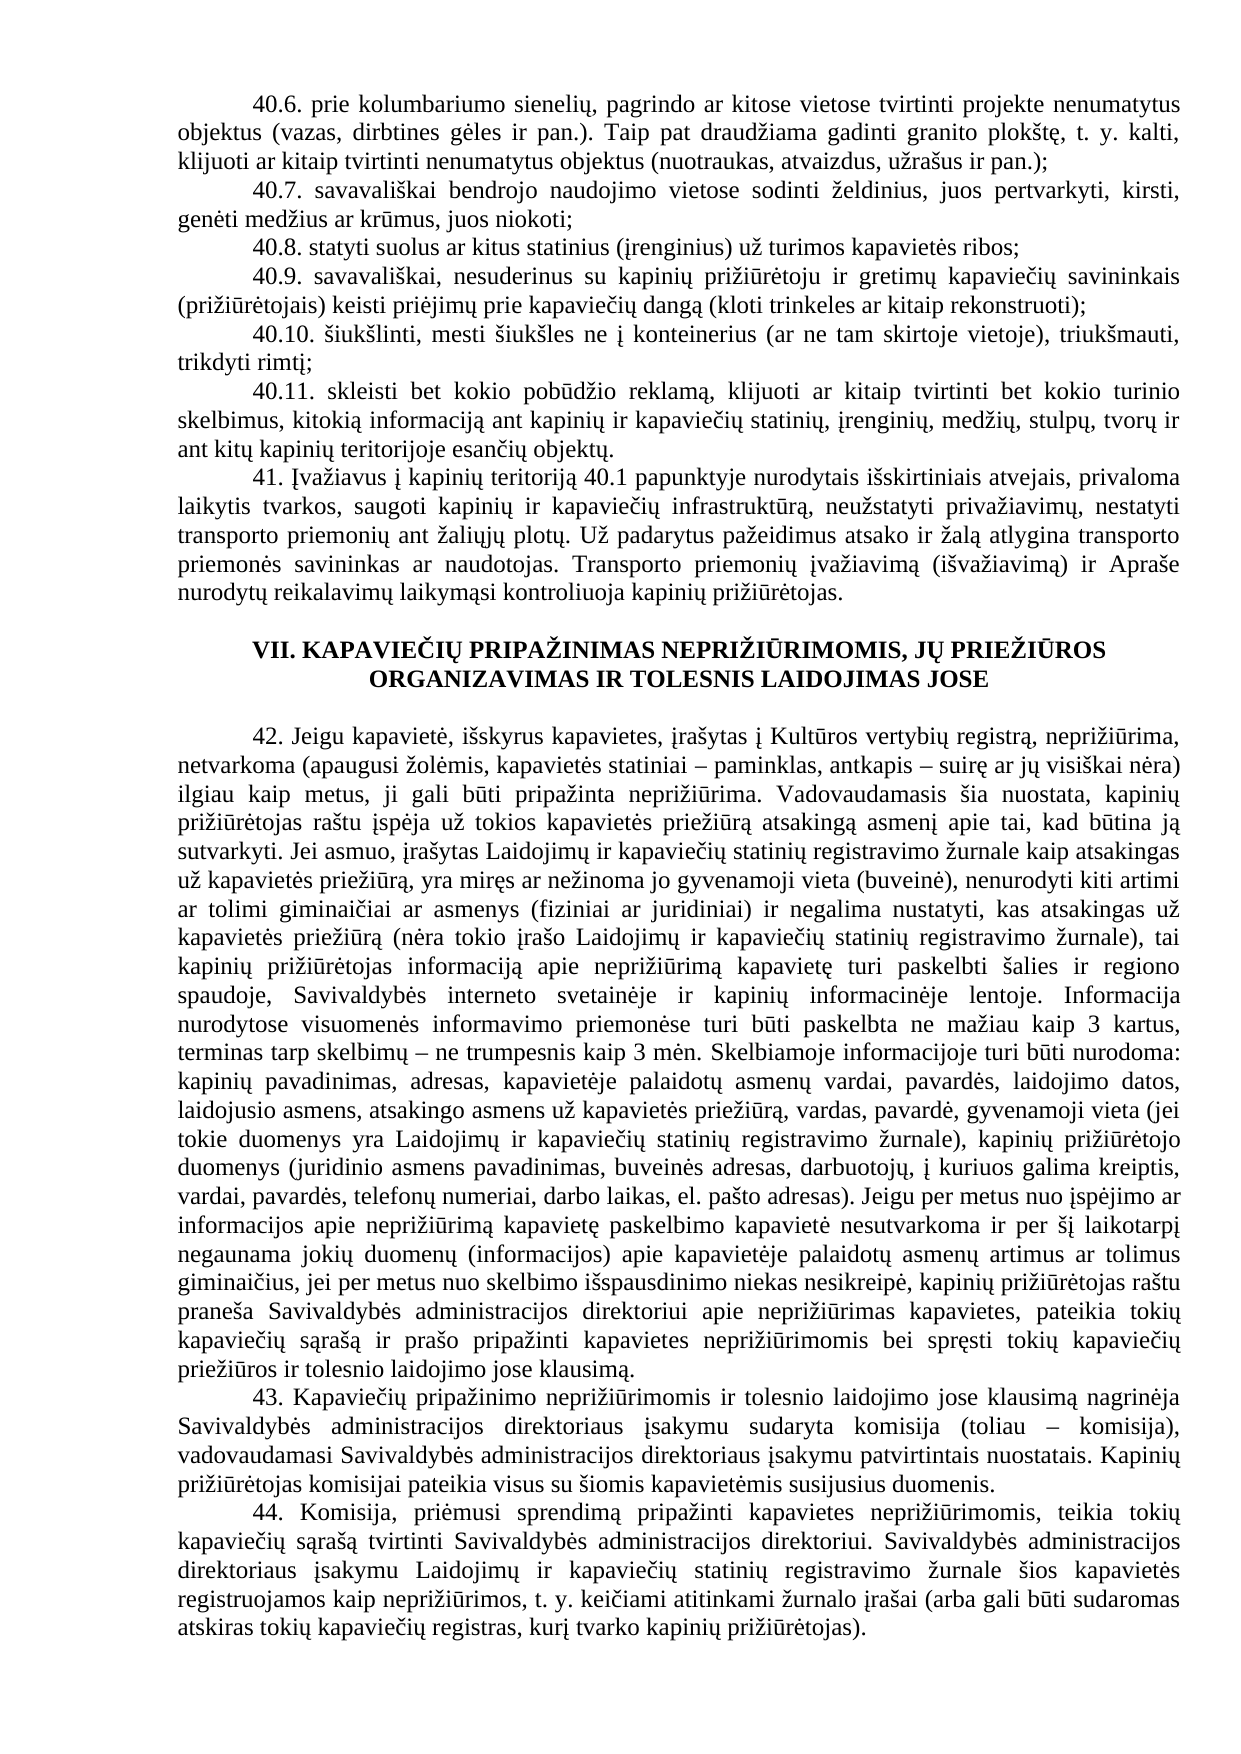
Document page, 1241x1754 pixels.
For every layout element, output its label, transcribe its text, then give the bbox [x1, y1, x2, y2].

text VII. KAPAVIEČIŲ PRIPAŽINIMAS NEPRIŽIŪRIMOMIS, JŲ PRIEŽIŪROS ORGANIZAVIMAS IR TOLESNIS LAIDOJIMAS JOSE [177, 635, 1181, 692]
text 40.11. skleisti bet kokio pobūdžio reklamą, klijuoti ar kitaip tvirtinti bet kokio turinio skelbimus, kitokią informaciją ant kapinių ir kapaviečių statinių, įrenginių, medžių, stulpų, tvorų ir ant kitų kapinių teritorijoje esančių objektų. [177, 376, 1181, 462]
text 42. Jeigu kapavietė, išskyrus kapavietes, įrašytas į Kultūros vertybių registrą, neprižiūrima, netvarkoma (apaugusi žolėmis, kapavietės statiniai – paminklas, antkapis – suirę ar jų visiškai nėra) ilgiau kaip metus, ji gali būti pripažinta neprižiūrima. Vadovaudamasis šia nuostata, kapinių prižiūrėtojas raštu įspėja už tokios kapavietės priežiūrą atsakingą asmenį apie tai, kad būtina ją sutvarkyti. Jei asmuo, įrašytas Laidojimų ir kapaviečių statinių registravimo žurnale kaip atsakingas už kapavietės priežiūrą, yra miręs ar nežinoma jo gyvenamoji vieta (buveinė), nenurodyti kiti artimi ar tolimi giminaičiai ar asmenys (fiziniai ar juridiniai) ir negalima nustatyti, kas atsakingas už kapavietės priežiūrą (nėra tokio įrašo Laidojimų ir kapaviečių statinių registravimo žurnale), tai kapinių prižiūrėtojas informaciją apie neprižiūrimą kapavietę turi paskelbti šalies ir regiono spaudoje, Savivaldybės interneto svetainėje ir kapinių informacinėje lentoje. Informacija nurodytose visuomenės informavimo priemonėse turi būti paskelbta ne mažiau kaip 3 kartus, terminas tarp skelbimų – ne trumpesnis kaip 3 mėn. Skelbiamoje informacijoje turi būti nurodoma: kapinių pavadinimas, adresas, kapavietėje palaidotų asmenų vardai, pavardės, laidojimo datos, laidojusio asmens, atsakingo asmens už kapavietės priežiūrą, vardas, pavardė, gyvenamoji vieta (jei tokie duomenys yra Laidojimų ir kapaviečių statinių registravimo žurnale), kapinių prižiūrėtojo duomenys (juridinio asmens pavadinimas, buveinės adresas, darbuotojų, į kuriuos galima kreiptis, vardai, pavardės, telefonų numeriai, darbo laikas, el. pašto adresas). Jeigu per metus nuo įspėjimo ar informacijos apie neprižiūrimą kapavietę paskelbimo kapavietė nesutvarkoma ir per šį laikotarpį negaunama jokių duomenų (informacijos) apie kapavietėje palaidotų asmenų artimus ar tolimus giminaičius, jei per metus nuo skelbimo išspausdinimo niekas nesikreipė, kapinių prižiūrėtojas raštu praneša Savivaldybės administracijos direktoriui apie neprižiūrimas kapavietes, pateikia tokių kapaviečių sąrašą ir prašo pripažinti kapavietes neprižiūrimomis bei spręsti tokių kapaviečių priežiūros ir tolesnio laidojimo jose klausimą. [177, 721, 1181, 1382]
text 40.6. prie kolumbariumo sienelių, pagrindo ar kitose vietose tvirtinti projekte nenumatytus objektus (vazas, dirbtines gėles ir pan.). Taip pat draudžiama gadinti granito plokštę, t. y. kalti, klijuoti ar kitaip tvirtinti nenumatytus objektus (nuotraukas, atvaizdus, užrašus ir pan.); [177, 89, 1181, 175]
text 40.9. savavališkai, nesuderinus su kapinių prižiūrėtoju ir gretimų kapaviečių savininkais (prižiūrėtojais) keisti priėjimų prie kapaviečių dangą (kloti trinkeles ar kitaip rekonstruoti); [177, 261, 1181, 319]
text 41. Įvažiavus į kapinių teritoriją 40.1 papunktyje nurodytais išskirtiniais atvejais, privaloma laikytis tvarkos, saugoti kapinių ir kapaviečių infrastruktūrą, neužstatyti privažiavimų, nestatyti transporto priemonių ant žaliųjų plotų. Už padarytus pažeidimus atsako ir žalą atlygina transporto priemonės savininkas ar naudotojas. Transporto priemonių įvažiavimą (išvažiavimą) ir Apraše nurodytų reikalavimų laikymąsi kontroliuoja kapinių prižiūrėtojas. [177, 462, 1181, 606]
text 44. Komisija, priėmusi sprendimą pripažinti kapavietes neprižiūrimomis, teikia tokių kapaviečių sąrašą tvirtinti Savivaldybės administracijos direktoriui. Savivaldybės administracijos direktoriaus įsakymu Laidojimų ir kapaviečių statinių registravimo žurnale šios kapavietės registruojamos kaip neprižiūrimos, t. y. keičiami atitinkami žurnalo įrašai (arba gali būti sudaromas atskiras tokių kapaviečių registras, kurį tvarko kapinių prižiūrėtojas). [177, 1497, 1181, 1641]
text 43. Kapaviečių pripažinimo neprižiūrimomis ir tolesnio laidojimo jose klausimą nagrinėja Savivaldybės administracijos direktoriaus įsakymu sudaryta komisija (toliau – komisija), vadovaudamasi Savivaldybės administracijos direktoriaus įsakymu patvirtintais nuostatais. Kapinių prižiūrėtojas komisijai pateikia visus su šiomis kapavietėmis susijusius duomenis. [177, 1382, 1181, 1497]
text 40.10. šiukšlinti, mesti šiukšles ne į konteinerius (ar ne tam skirtoje vietoje), triukšmauti, trikdyti rimtį; [177, 319, 1181, 376]
text 40.7. savavališkai bendrojo naudojimo vietose sodinti želdinius, juos pertvarkyti, kirsti, genėti medžius ar krūmus, juos niokoti; [177, 175, 1181, 232]
text 40.8. statyti suolus ar kitus statinius (įrenginius) už turimos kapavietės ribos; [177, 232, 1181, 261]
